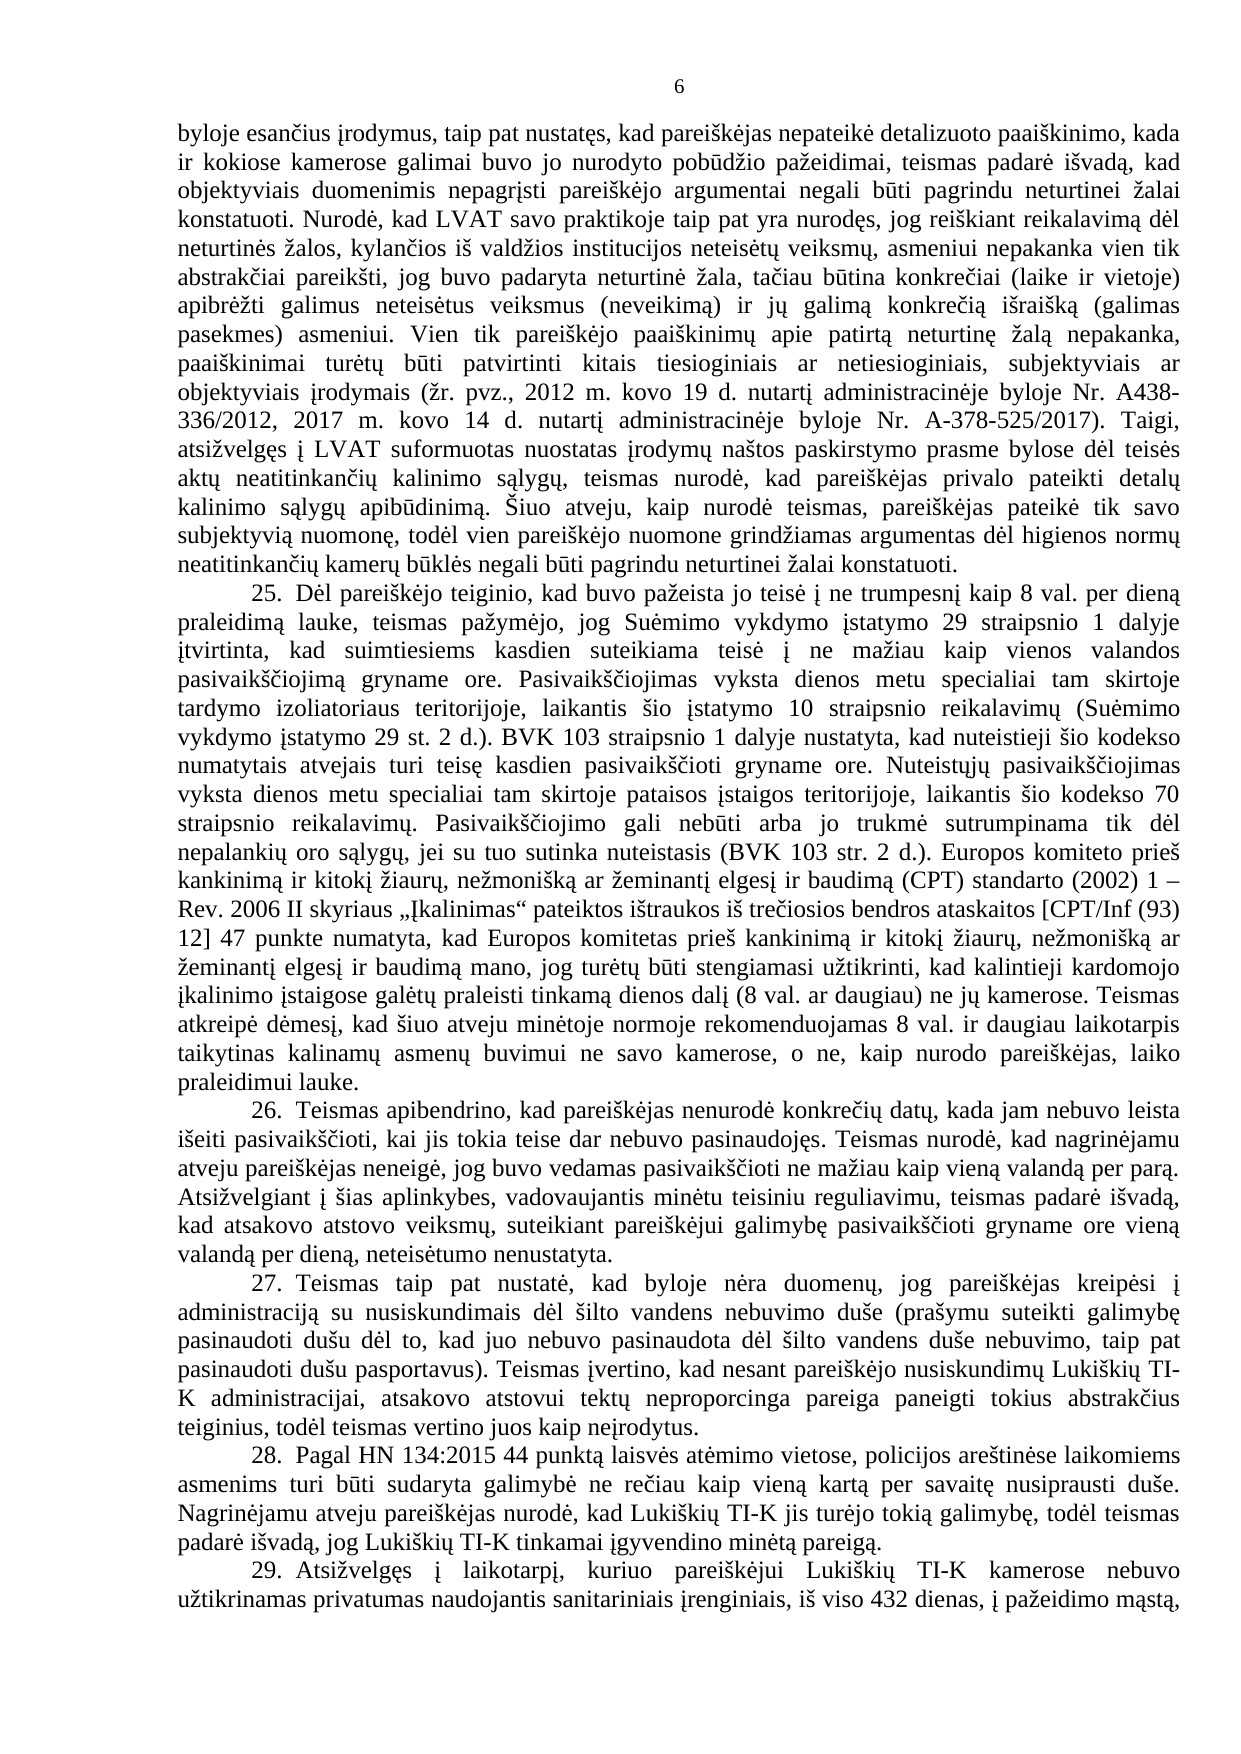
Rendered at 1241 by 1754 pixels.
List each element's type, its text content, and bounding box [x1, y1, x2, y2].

text 27. Teismas taip pat nustatė, kad byloje nėra duomenų, jog pareiškėjas kreipėsi į administraciją su nusiskundimais dėl šilto vandens nebuvimo duše (prašymu suteikti galimybę pasinaudoti dušu dėl to, kad juo nebuvo pasinaudota dėl šilto vandens duše nebuvimo, taip pat pasinaudoti dušu pasportavus). Teismas įvertino, kad nesant pareiškėjo nusiskundimų Lukiškių TI-K administracijai, atsakovo atstovui tektų neproporcinga pareiga paneigti tokius abstrakčius teiginius, todėl teismas vertino juos kaip neįrodytus. [177, 1268, 1181, 1441]
text 28. Pagal HN 134:2015 44 punktą laisvės atėmimo vietose, policijos areštinėse laikomiems asmenims turi būti sudaryta galimybė ne rečiau kaip vieną kartą per savaitę nusiprausti duše. Nagrinėjamu atveju pareiškėjas nurodė, kad Lukiškių TI-K jis turėjo tokią galimybę, todėl teismas padarė išvadą, jog Lukiškių TI-K tinkamai įgyvendino minėtą pareigą. [177, 1441, 1181, 1556]
text 29. Atsižvelgęs į laikotarpį, kuriuo pareiškėjui Lukiškių TI-K kamerose nebuvo užtikrinamas privatumas naudojantis sanitariniais įrenginiais, iš viso 432 dienas, į pažeidimo mąstą, [177, 1556, 1181, 1613]
text byloje esančius įrodymus, taip pat nustatęs, kad pareiškėjas nepateikė detalizuoto paaiškinimo, kada ir kokiose kamerose galimai buvo jo nurodyto pobūdžio pažeidimai, teismas padarė išvadą, kad objektyviais duomenimis nepagrįsti pareiškėjo argumentai negali būti pagrindu neturtinei žalai konstatuoti. Nurodė, kad LVAT savo praktikoje taip pat yra nurodęs, jog reiškiant reikalavimą dėl neturtinės žalos, kylančios iš valdžios institucijos neteisėtų veiksmų, asmeniui nepakanka vien tik abstrakčiai pareikšti, jog buvo padaryta neturtinė žala, tačiau būtina konkrečiai (laike ir vietoje) apibrėžti galimus neteisėtus veiksmus (neveikimą) ir jų galimą konkrečią išraišką (galimas pasekmes) asmeniui. Vien tik pareiškėjo paaiškinimų apie patirtą neturtinę žalą nepakanka, paaiškinimai turėtų būti patvirtinti kitais tiesioginiais ar netiesioginiais, subjektyviais ar objektyviais įrodymais (žr. pvz., 2012 m. kovo 19 d. nutartį administracinėje byloje Nr. A438-336/2012, 2017 m. kovo 14 d. nutartį administracinėje byloje Nr. A-378-525/2017). Taigi, atsižvelgęs į LVAT suformuotas nuostatas įrodymų naštos paskirstymo prasme bylose dėl teisės aktų neatitinkančių kalinimo sąlygų, teismas nurodė, kad pareiškėjas privalo pateikti detalų kalinimo sąlygų apibūdinimą. Šiuo atveju, kaip nurodė teismas, pareiškėjas pateikė tik savo subjektyvią nuomonę, todėl vien pareiškėjo nuomone grindžiamas argumentas dėl higienos normų neatitinkančių kamerų būklės negali būti pagrindu neturtinei žalai konstatuoti. [177, 118, 1181, 578]
text 25. Dėl pareiškėjo teiginio, kad buvo pažeista jo teisė į ne trumpesnį kaip 8 val. per dieną praleidimą lauke, teismas pažymėjo, jog Suėmimo vykdymo įstatymo 29 straipsnio 1 dalyje įtvirtinta, kad suimtiesiems kasdien suteikiama teisė į ne mažiau kaip vienos valandos pasivaikščiojimą gryname ore. Pasivaikščiojimas vyksta dienos metu specialiai tam skirtoje tardymo izoliatoriaus teritorijoje, laikantis šio įstatymo 10 straipsnio reikalavimų (Suėmimo vykdymo įstatymo 29 st. 2 d.). BVK 103 straipsnio 1 dalyje nustatyta, kad nuteistieji šio kodekso numatytais atvejais turi teisę kasdien pasivaikščioti gryname ore. Nuteistųjų pasivaikščiojimas vyksta dienos metu specialiai tam skirtoje pataisos įstaigos teritorijoje, laikantis šio kodekso 70 straipsnio reikalavimų. Pasivaikščiojimo gali nebūti arba jo trukmė sutrumpinama tik dėl nepalankių oro sąlygų, jei su tuo sutinka nuteistasis (BVK 103 str. 2 d.). Europos komiteto prieš kankinimą ir kitokį žiaurų, nežmonišką ar žeminantį elgesį ir baudimą (CPT) standarto (2002) 1 – Rev. 2006 II skyriaus „Įkalinimas“ pateiktos ištraukos iš trečiosios bendros ataskaitos [CPT/Inf (93) 12] 47 punkte numatyta, kad Europos komitetas prieš kankinimą ir kitokį žiaurų, nežmonišką ar žeminantį elgesį ir baudimą mano, jog turėtų būti stengiamasi užtikrinti, kad kalintieji kardomojo įkalinimo įstaigose galėtų praleisti tinkamą dienos dalį (8 val. ar daugiau) ne jų kamerose. Teismas atkreipė dėmesį, kad šiuo atveju minėtoje normoje rekomenduojamas 8 val. ir daugiau laikotarpis taikytinas kalinamų asmenų buvimui ne savo kamerose, o ne, kaip nurodo pareiškėjas, laiko praleidimui lauke. [177, 578, 1181, 1096]
text 26. Teismas apibendrino, kad pareiškėjas nenurodė konkrečių datų, kada jam nebuvo leista išeiti pasivaikščioti, kai jis tokia teise dar nebuvo pasinaudojęs. Teismas nurodė, kad nagrinėjamu atveju pareiškėjas neneigė, jog buvo vedamas pasivaikščioti ne mažiau kaip vieną valandą per parą. Atsižvelgiant į šias aplinkybes, vadovaujantis minėtu teisiniu reguliavimu, teismas padarė išvadą, kad atsakovo atstovo veiksmų, suteikiant pareiškėjui galimybę pasivaikščioti gryname ore vieną valandą per dieną, neteisėtumo nenustatyta. [177, 1096, 1181, 1268]
